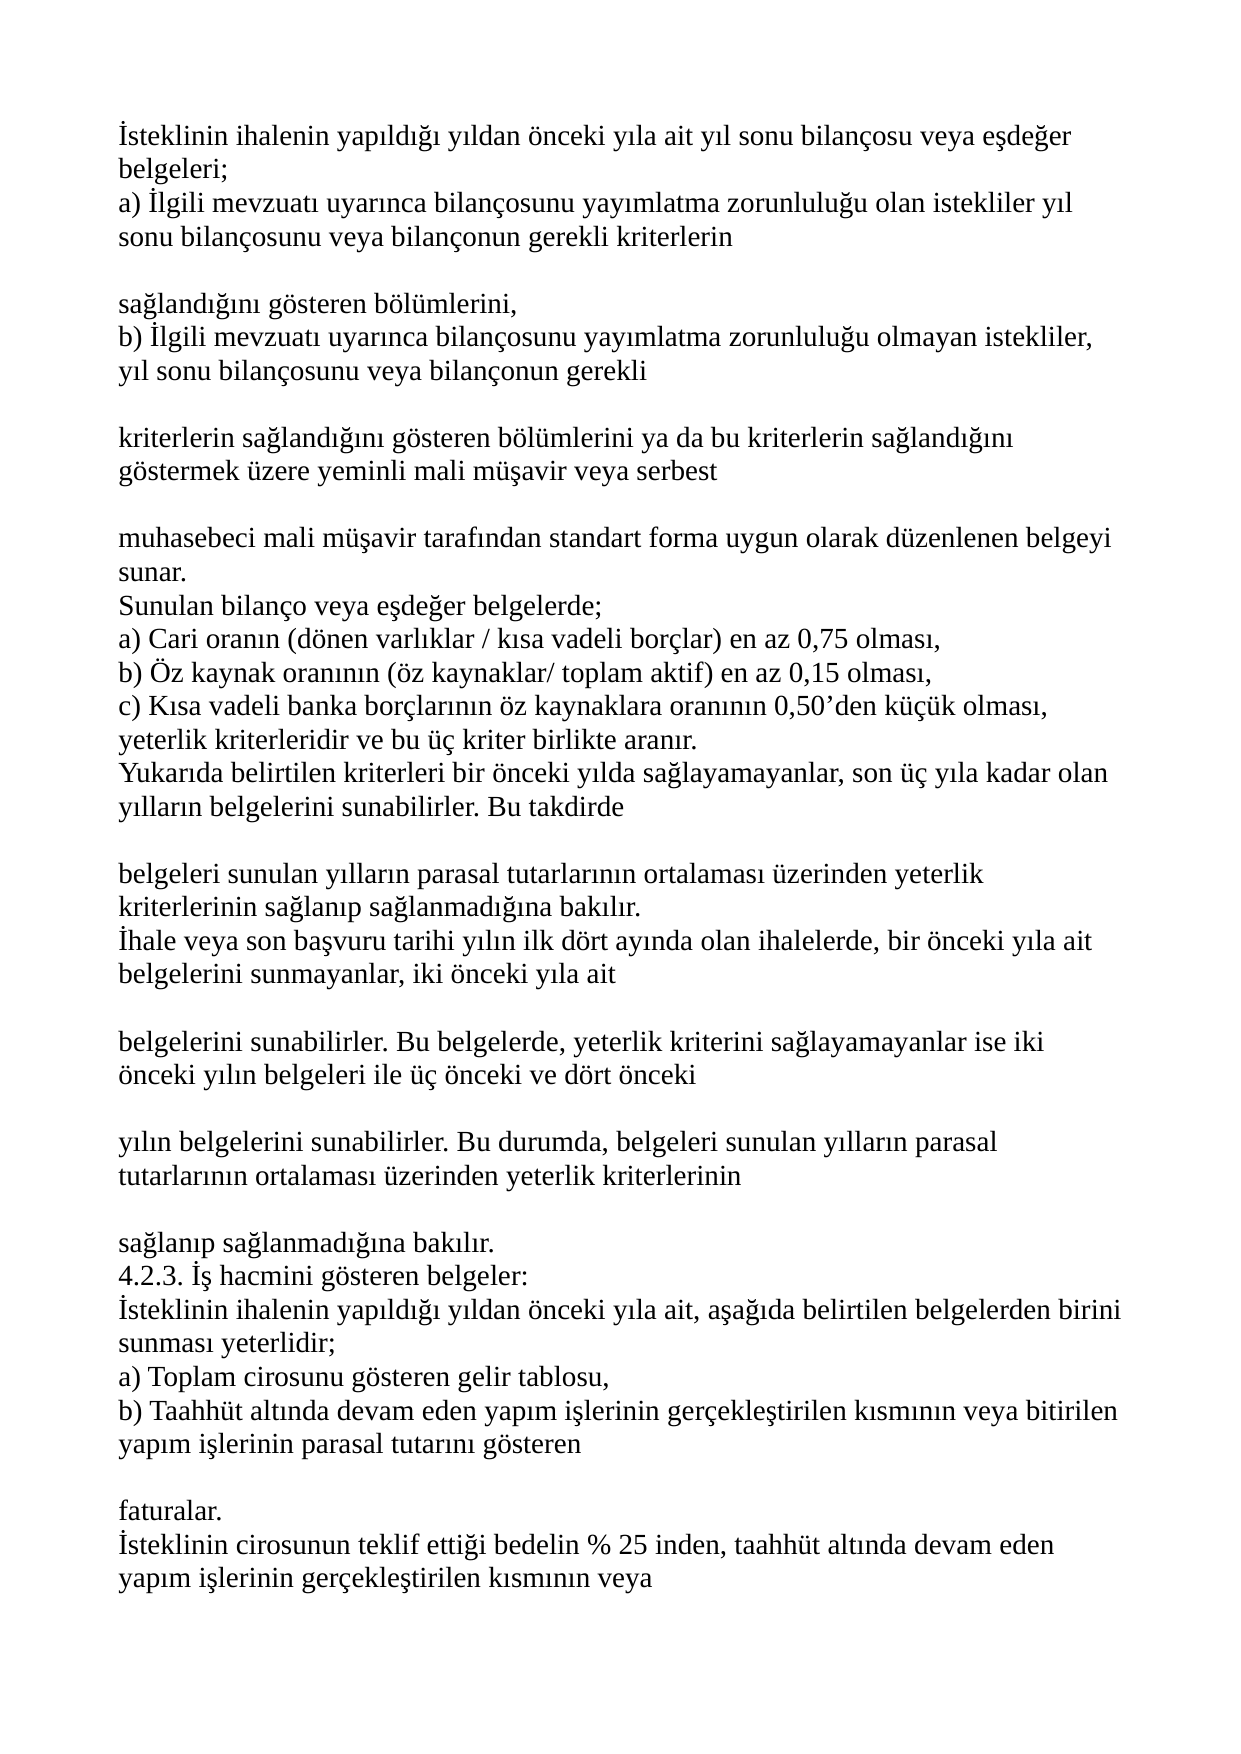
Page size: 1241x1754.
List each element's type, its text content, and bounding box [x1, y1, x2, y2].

text İsteklinin ihalenin yapıldığı yıldan önceki yıla ait, aşağıda belirtilen belgelerden birini sunması yeterlidir; [118, 1292, 1122, 1359]
text b) Taahhüt altında devam eden yapım işlerinin gerçekleştirilen kısmının veya bitirilen yapım işlerinin parasal tutarını gösteren [118, 1393, 1122, 1460]
text b) Öz kaynak oranının (öz kaynaklar/ toplam aktif) en az 0,15 olması, [118, 655, 1122, 688]
text 4.2.3. İş hacmini gösteren belgeler: [118, 1258, 1122, 1292]
text a) İlgili mevzuatı uyarınca bilançosunu yayımlatma zorunluluğu olan istekliler yıl sonu bilançosunu veya bilançonun gerekli kriterlerin [118, 185, 1122, 252]
text c) Kısa vadeli banka borçlarının öz kaynaklara oranının 0,50’den küçük olması, yeterlik kriterleridir ve bu üç kriter birlikte aranır. [118, 688, 1122, 755]
text Yukarıda belirtilen kriterleri bir önceki yılda sağlayamayanlar, son üç yıla kadar olan yılların belgelerini sunabilirler. Bu takdirde [118, 755, 1122, 822]
text sağlanıp sağlanmadığına bakılır. [118, 1225, 1122, 1258]
text muhasebeci mali müşavir tarafından standart forma uygun olarak düzenlenen belgeyi sunar. [118, 521, 1122, 588]
text belgeleri sunulan yılların parasal tutarlarının ortalaması üzerinden yeterlik kriterlerinin sağlanıp sağlanmadığına bakılır. [118, 856, 1122, 923]
text faturalar. [118, 1493, 1122, 1527]
text belgelerini sunabilirler. Bu belgelerde, yeterlik kriterini sağlayamayanlar ise iki önceki yılın belgeleri ile üç önceki ve dört önceki [118, 1024, 1122, 1091]
text b) İlgili mevzuatı uyarınca bilançosunu yayımlatma zorunluluğu olmayan istekliler, yıl sonu bilançosunu veya bilançonun gerekli [118, 319, 1122, 386]
text kriterlerin sağlandığını gösteren bölümlerini ya da bu kriterlerin sağlandığını göstermek üzere yeminli mali müşavir veya serbest [118, 420, 1122, 487]
text a) Cari oranın (dönen varlıklar / kısa vadeli borçlar) en az 0,75 olması, [118, 621, 1122, 655]
text yılın belgelerini sunabilirler. Bu durumda, belgeleri sunulan yılların parasal tutarlarının ortalaması üzerinden yeterlik kriterlerinin [118, 1124, 1122, 1191]
text a) Toplam cirosunu gösteren gelir tablosu, [118, 1359, 1122, 1393]
text sağlandığını gösteren bölümlerini, [118, 286, 1122, 319]
text İsteklinin ihalenin yapıldığı yıldan önceki yıla ait yıl sonu bilançosu veya eşdeğer belgeleri; [118, 118, 1122, 185]
text İhale veya son başvuru tarihi yılın ilk dört ayında olan ihalelerde, bir önceki yıla ait belgelerini sunmayanlar, iki önceki yıla ait [118, 923, 1122, 990]
text Sunulan bilanço veya eşdeğer belgelerde; [118, 588, 1122, 621]
text İsteklinin cirosunun teklif ettiği bedelin % 25 inden, taahhüt altında devam eden yapım işlerinin gerçekleştirilen kısmının veya [118, 1527, 1122, 1594]
